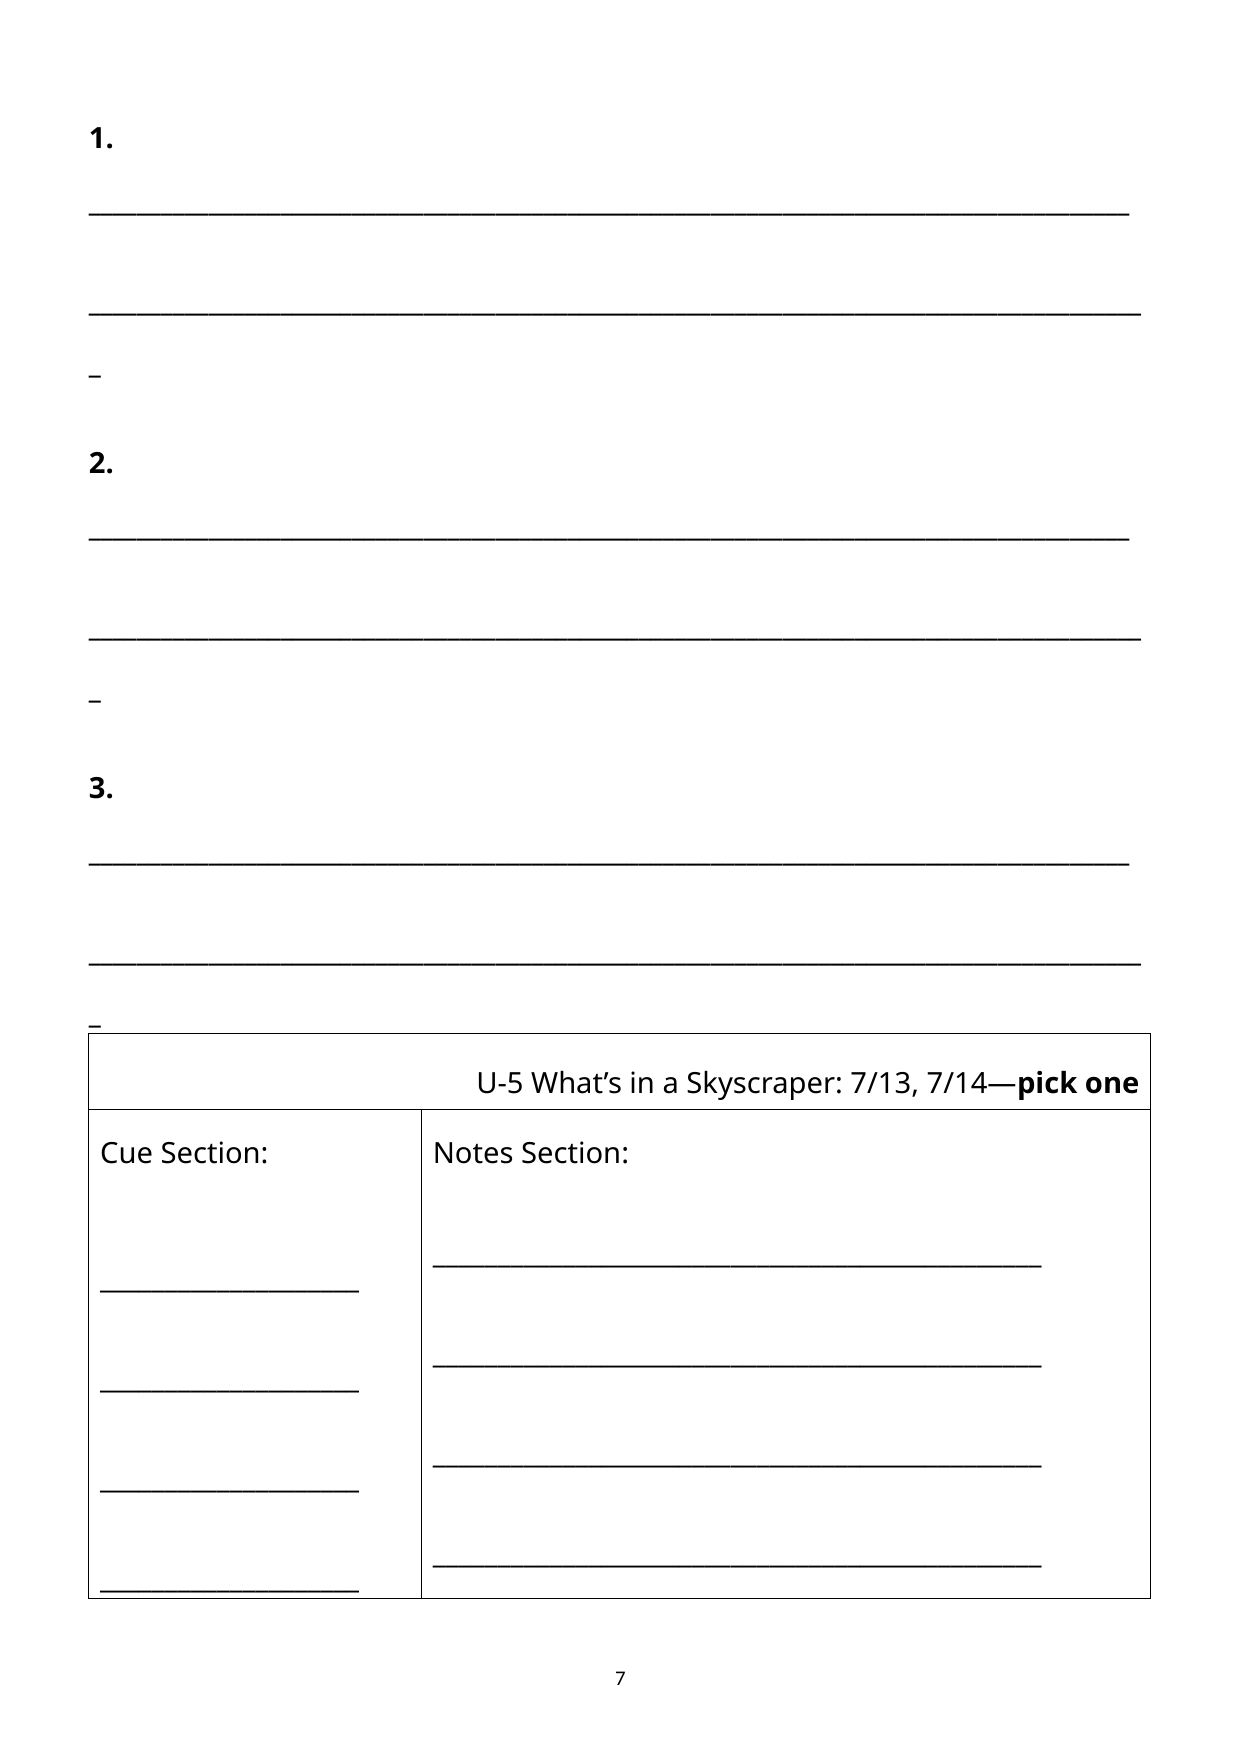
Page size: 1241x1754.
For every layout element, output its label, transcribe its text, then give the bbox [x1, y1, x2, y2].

text _________________________________________________________________________________________ [89, 908, 1152, 1033]
text _________________________________________________________________________________________ [89, 258, 1152, 383]
table_cell Cue Section: ____________________ ____________________ ____________________ ____________________ [89, 1110, 421, 1598]
text 1. _______________________________________________________________________________________ [89, 96, 1152, 221]
text _________________________________________________________________________________________ [89, 583, 1152, 708]
text 2. _______________________________________________________________________________________ [89, 421, 1152, 546]
table_header U-5 What’s in a Skyscraper: 7/13, 7/14—pick one [89, 1034, 1150, 1109]
text 3. _______________________________________________________________________________________ [89, 746, 1152, 871]
table_cell Notes Section: _______________________________________________ _______________________________________________ _______________________________________________ _______________________________________________ [422, 1110, 1150, 1598]
